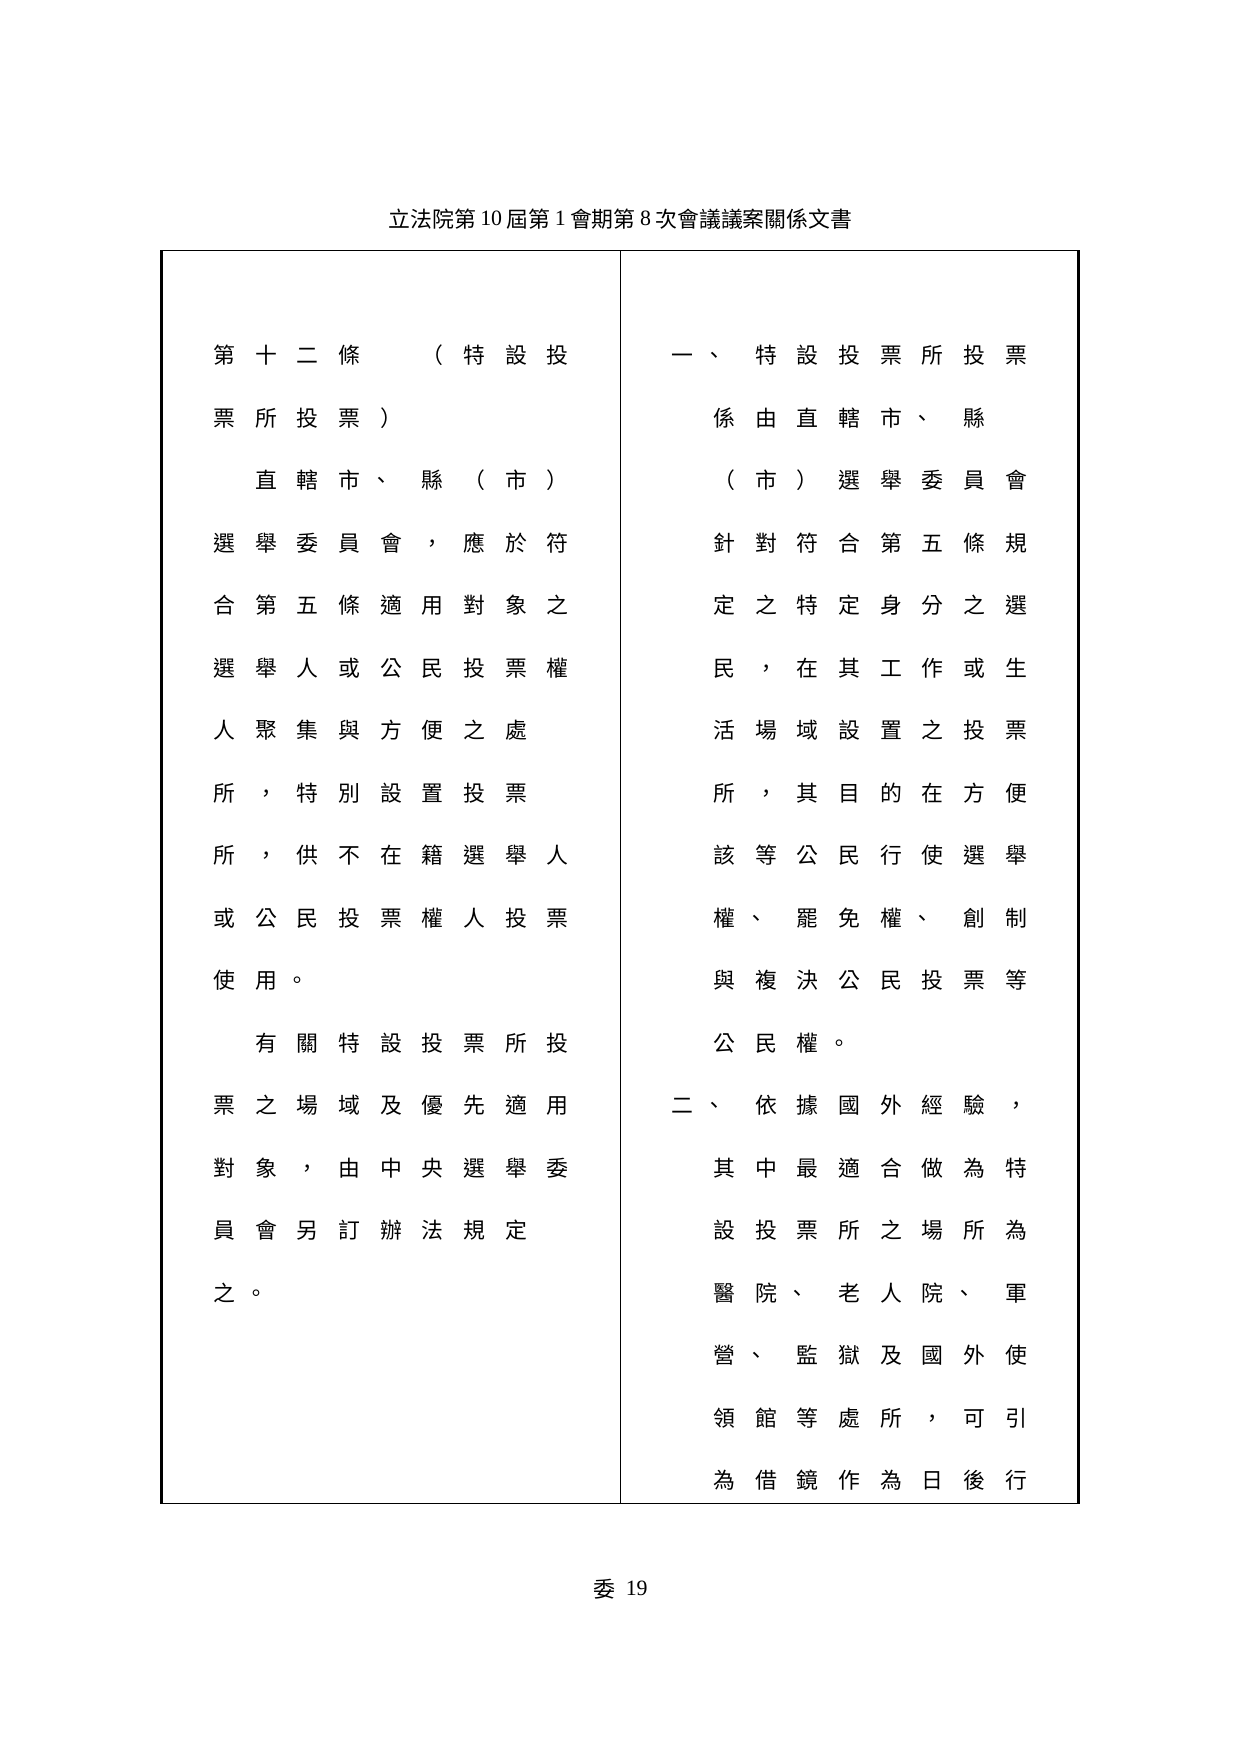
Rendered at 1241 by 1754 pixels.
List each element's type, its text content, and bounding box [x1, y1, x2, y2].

table_cell 第十二條 （特設投票所投票） 直轄市、縣（市）選舉委員會，應於符合第五條適用對象之選舉人或公民投票權人聚集與方便之處所，特別設置投票所，供不在籍選舉人或公民投票權人投票使用。 有關特設投票所投票之場域及優先適用對象，由中央選舉委員會另訂辦法規定之。 [163, 251, 620, 1503]
table_cell 一、特設投票所投票係由直轄市、縣（市）選舉委員會針對符合第五條規定之特定身分之選民，在其工作或生活場域設置之投票所，其目的在方便該等公民行使選舉權、罷免權、創制與複決公民投票等公民權。 二、依據國外經驗，其中最適合做為特設投票所之場所為醫院、老人院、軍營、監獄及國外使領館等處所，可引為借鏡作為日後行 [621, 251, 1077, 1503]
